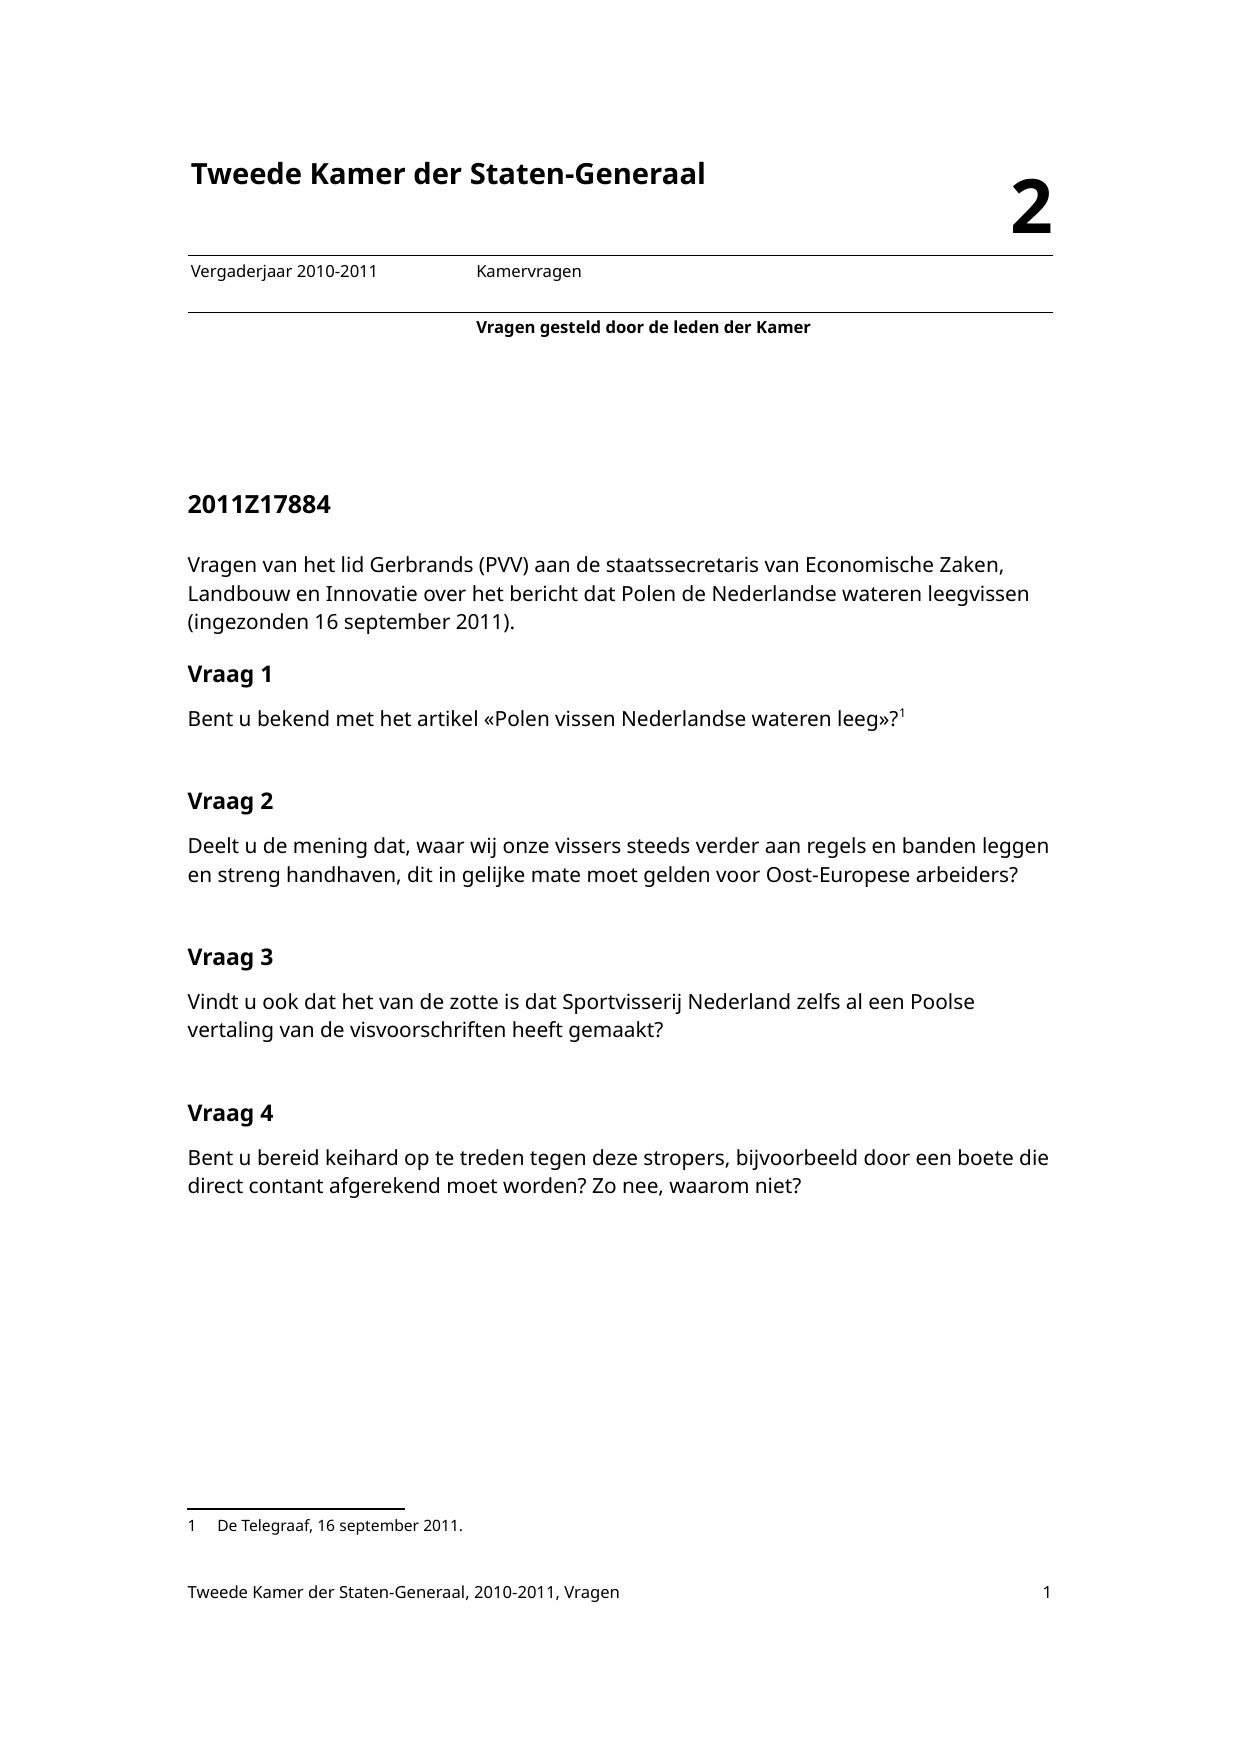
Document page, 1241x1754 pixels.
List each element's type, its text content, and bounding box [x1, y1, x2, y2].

table_cell [188, 313, 473, 339]
text 2011Z17884 [187, 487, 1053, 521]
text Bent u bekend met het artikel «Polen vissen Nederlandse wateren leeg»? [187, 704, 1053, 733]
text Bent u bereid keihard op te treden tegen deze stropers, bijvoorbeeld door een boete die direct contant afgerekend moet worden? Zo nee, waarom niet? [187, 1143, 1053, 1200]
table_cell Vergaderjaar 2010-2011 [188, 256, 473, 312]
table_header 2 [880, 150, 1053, 255]
subtitle Vraag 4 [187, 1097, 1053, 1128]
text De Telegraaf, 16 september 2011. [187, 1508, 1053, 1536]
subtitle Vraag 1 [187, 658, 1053, 689]
table_cell Kamervragen [473, 256, 1053, 312]
table_header Tweede Kamer der Staten-Generaal [188, 150, 879, 255]
table_cell Vragen gesteld door de leden der Kamer [473, 313, 1053, 339]
text Vindt u ook dat het van de zotte is dat Sportvisserij Nederland zelfs al een Poolse vertaling van de visvoorschriften heeft gemaakt? [187, 987, 1053, 1044]
text Deelt u de mening dat, waar wij onze vissers steeds verder aan regels en banden leggen en streng handhaven, dit in gelijke mate moet gelden voor Oost-Europese arbeiders? [187, 832, 1053, 888]
text Vragen van het lid Gerbrands (PVV) aan de staatssecretaris van Economische Zaken, Landbouw en Innovatie over het bericht dat Polen de Nederlandse wateren leegvissen (ingezonden 16 september 2011). [187, 550, 1053, 636]
subtitle Vraag 3 [187, 941, 1053, 972]
subtitle Vraag 2 [187, 785, 1053, 817]
